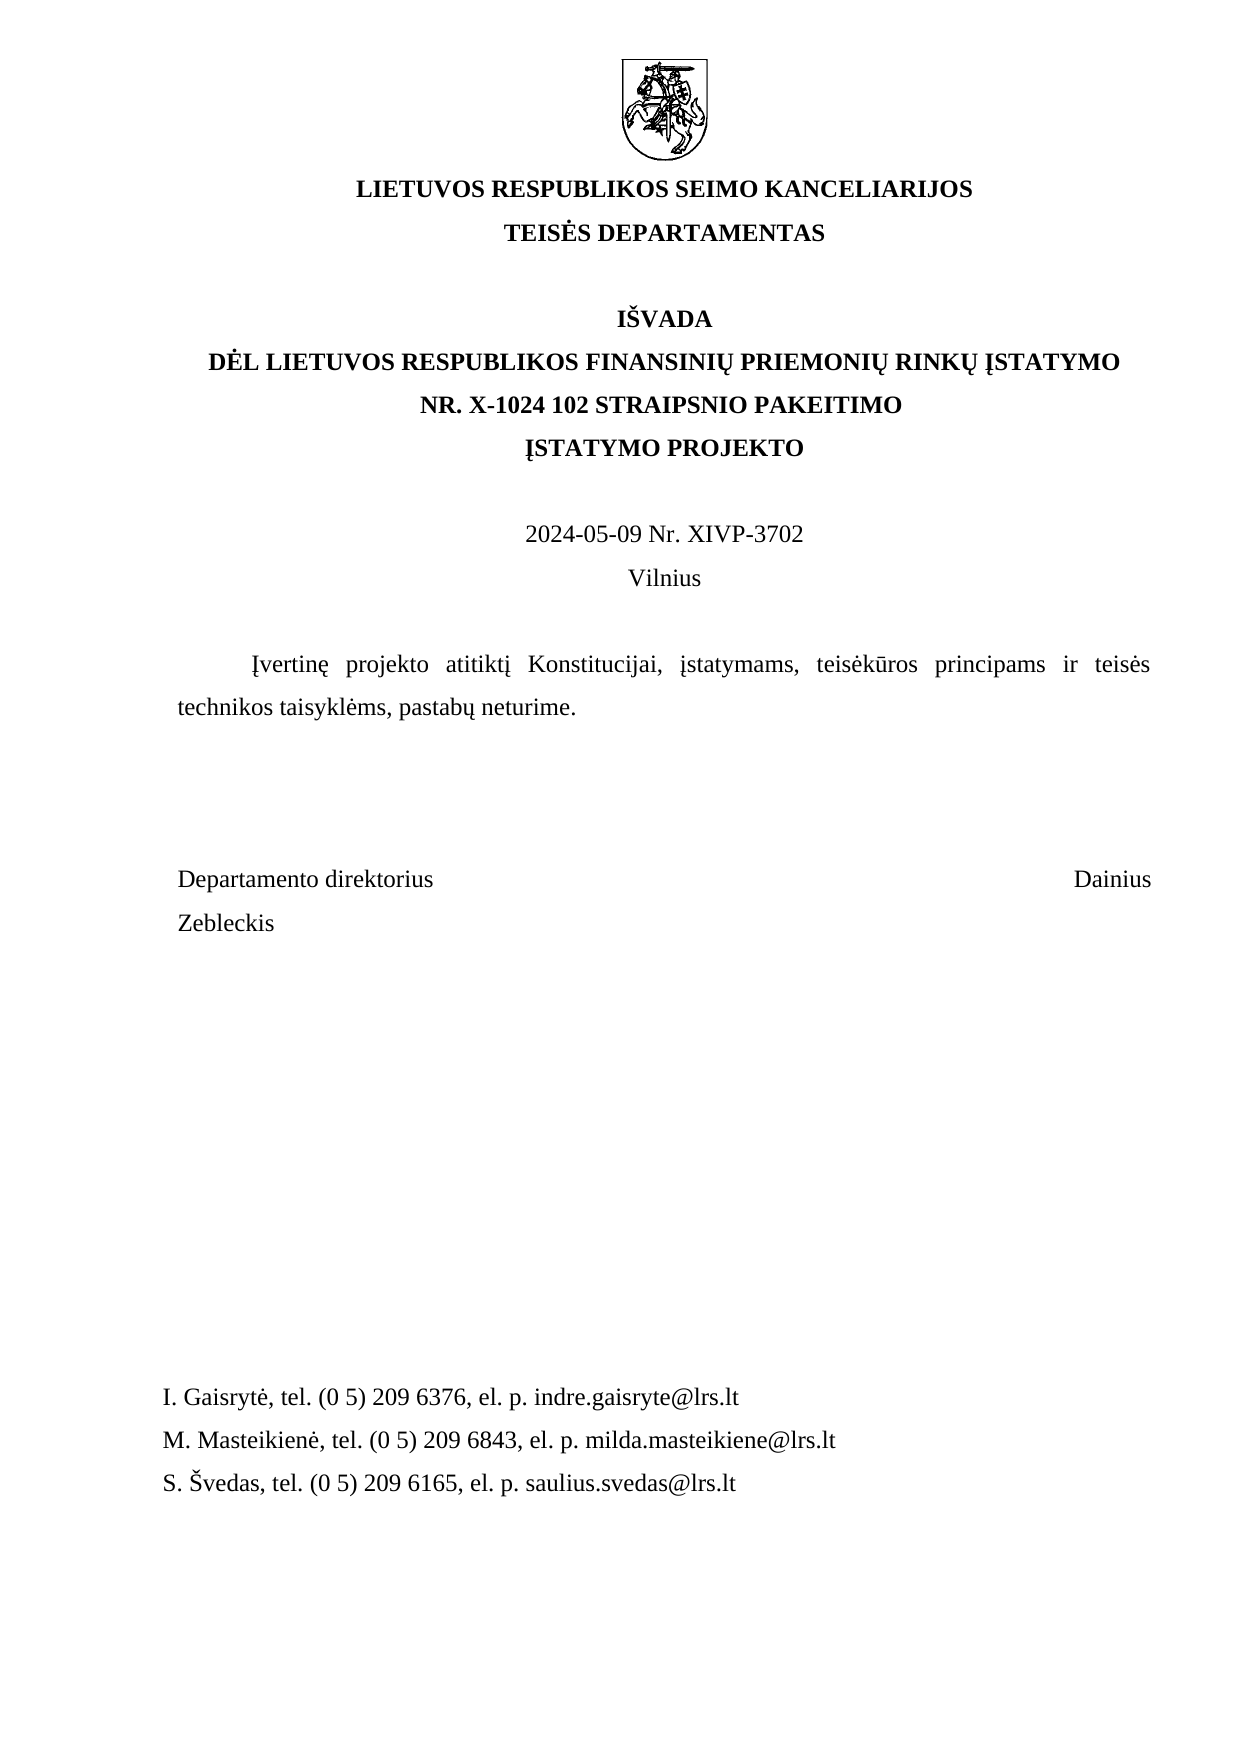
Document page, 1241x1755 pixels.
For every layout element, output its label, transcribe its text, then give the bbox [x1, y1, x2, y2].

text 2024-05-09 Nr. XIVP-3702 [177, 519, 1152, 548]
text Departamento direktorius Dainius Zebleckis [177, 864, 1152, 936]
text LIETUVOS RESPUBLIKOS SEIMO KANCELIARIJOS [177, 174, 1152, 203]
text I. Gaisrytė, tel. (0 5) 209 6376, el. p. indre.gaisryte@lrs.lt [162, 1382, 1152, 1411]
text Vilnius [177, 563, 1152, 591]
text įstatymo PROJEKTO [177, 433, 1152, 462]
text S. Švedas, tel. (0 5) 209 6165, el. p. saulius.svedas@lrs.lt [162, 1468, 1152, 1497]
text DĖL LIETUVOS RESPUBLIKOS FINANSINIŲ PRIEMONIŲ RINKŲ ĮSTATYMO NR. X-1024 102 STRAIPSNIO PAKEITIMO [177, 347, 1152, 419]
text IŠVADA [177, 304, 1152, 333]
text M. Masteikienė, tel. (0 5) 209 6843, el. p. milda.masteikiene@lrs.lt [162, 1425, 1152, 1454]
subtitle TEISĖS DEPARTAMENTAS [177, 218, 1152, 246]
text Įvertinę projekto atitiktį Konstitucijai, įstatymams, teisėkūros principams ir teisės technikos taisyklėms, pastabų neturime. [177, 649, 1152, 721]
